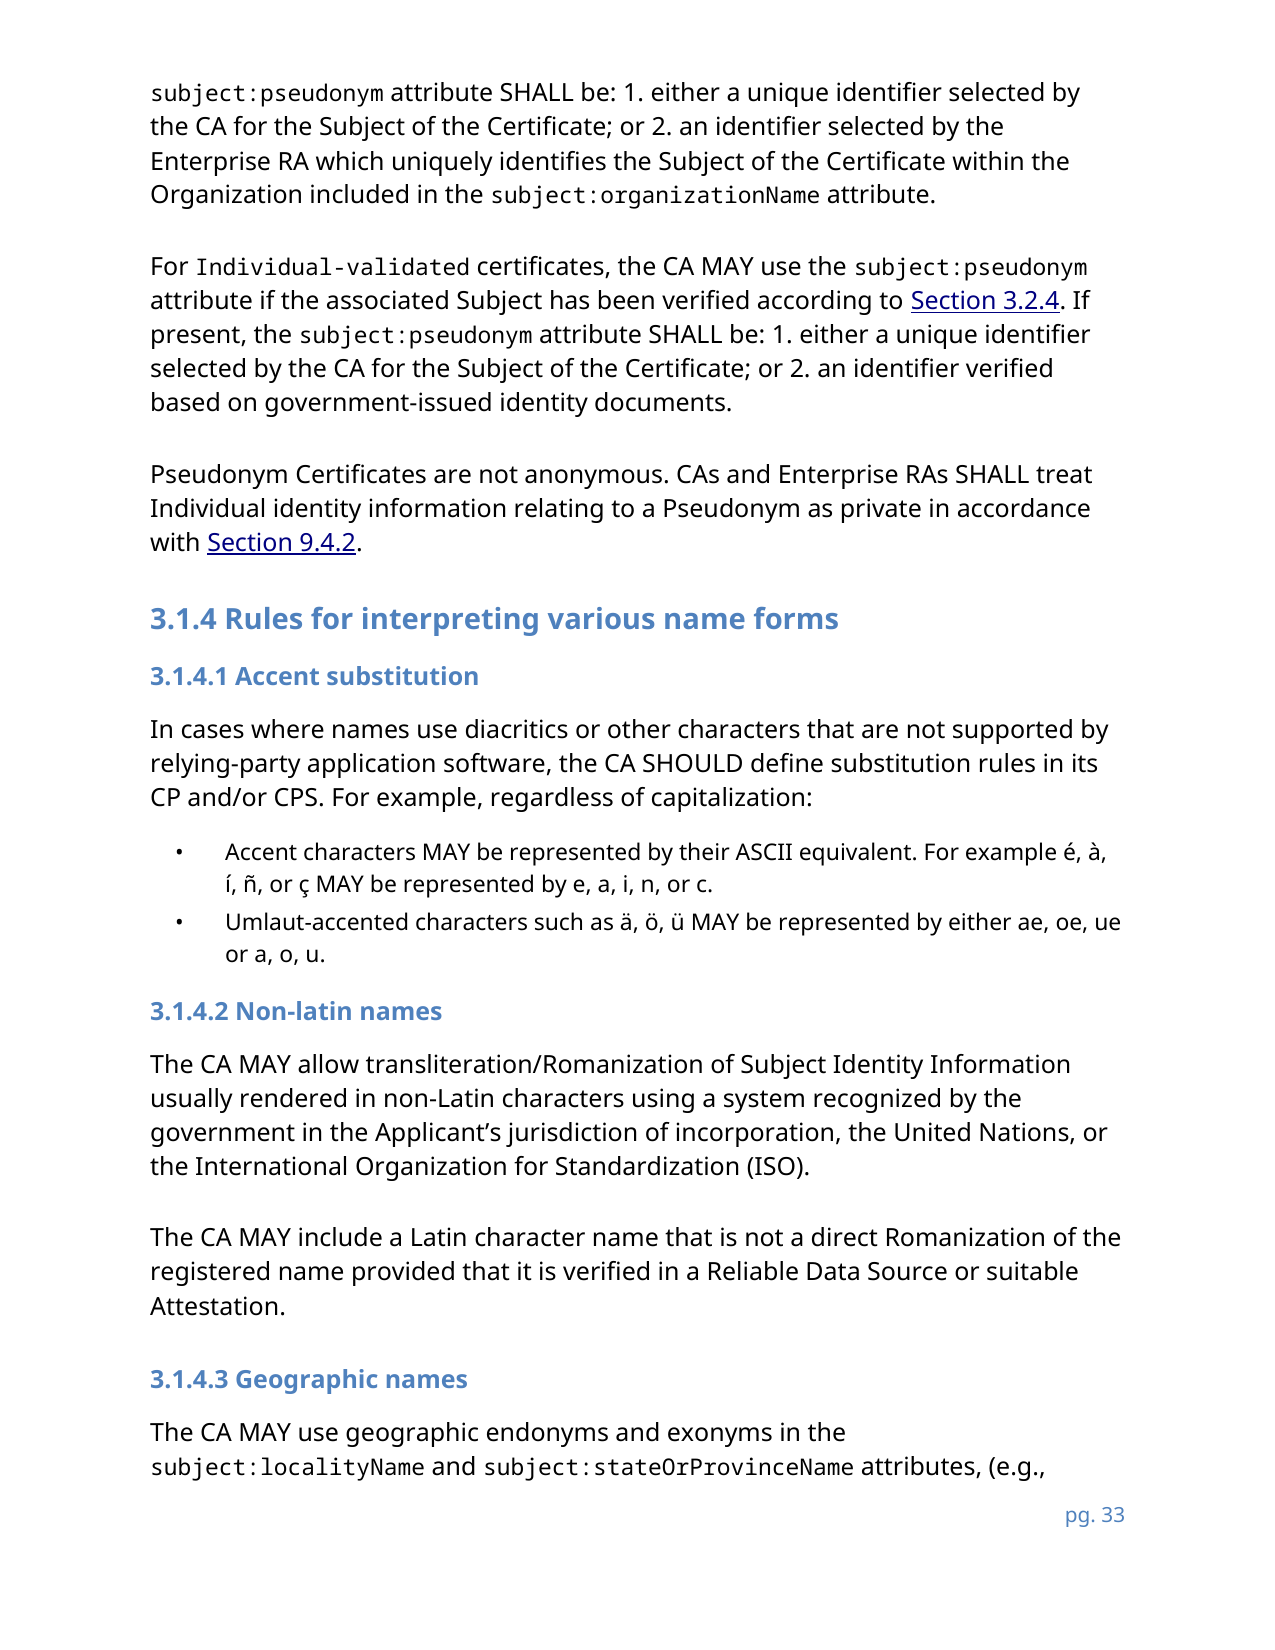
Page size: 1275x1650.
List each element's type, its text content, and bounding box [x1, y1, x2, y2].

text The CA MAY use geographic endonyms and exonyms in the subject:localityName and subject:stateOrProvinceName attributes, (e.g., [150, 1414, 1125, 1483]
subtitle 3.1.4.2 Non-latin names [150, 993, 1125, 1027]
text Pseudonym Certificates are not anonymous. CAs and Enterprise RAs SHALL treat Individual identity information relating to a Pseudonym as private in accordance with Section 9.4.2. [150, 457, 1125, 559]
text In cases where names use diacritics or other characters that are not supported by relying-party application software, the CA SHOULD define substitution rules in its CP and/or CPS. For example, regardless of capitalization: [150, 712, 1125, 814]
subtitle 3.1.4.1 Accent substitution [150, 659, 1125, 693]
text subject:pseudonym attribute SHALL be: 1. either a unique identifier selected by the CA for the Subject of the Certificate; or 2. an identifier selected by the Enterprise RA which uniquely identifies the Subject of the Certificate within the Organization included in the subject:organizationName attribute. [150, 75, 1125, 211]
text For Individual-validated certificates, the CA MAY use the subject:pseudonym attribute if the associated Subject has been verified according to Section 3.2.4. If present, the subject:pseudonym attribute SHALL be: 1. either a unique identifier selected by the CA for the Subject of the Certificate; or 2. an identifier verified based on government-issued identity documents. [150, 249, 1125, 419]
list Umlaut-accented characters such as ä, ö, ü MAY be represented by either ae, oe, ue or a, o, u. [175, 906, 1125, 969]
text The CA MAY include a Latin character name that is not a direct Romanization of the registered name provided that it is verified in a Reliable Data Source or suitable Attestation. [150, 1220, 1125, 1322]
subtitle 3.1.4 Rules for interpreting various name forms [150, 598, 1125, 638]
text The CA MAY allow transliteration/Romanization of Subject Identity Information usually rendered in non-Latin characters using a system recognized by the government in the Applicant’s jurisdiction of incorporation, the United Nations, or the International Organization for Standardization (ISO). [150, 1046, 1125, 1182]
list Accent characters MAY be represented by their ASCII equivalent. For example é, à, í, ñ, or ç MAY be represented by e, a, i, n, or c. [175, 836, 1125, 899]
subtitle 3.1.4.3 Geographic names [150, 1362, 1125, 1396]
